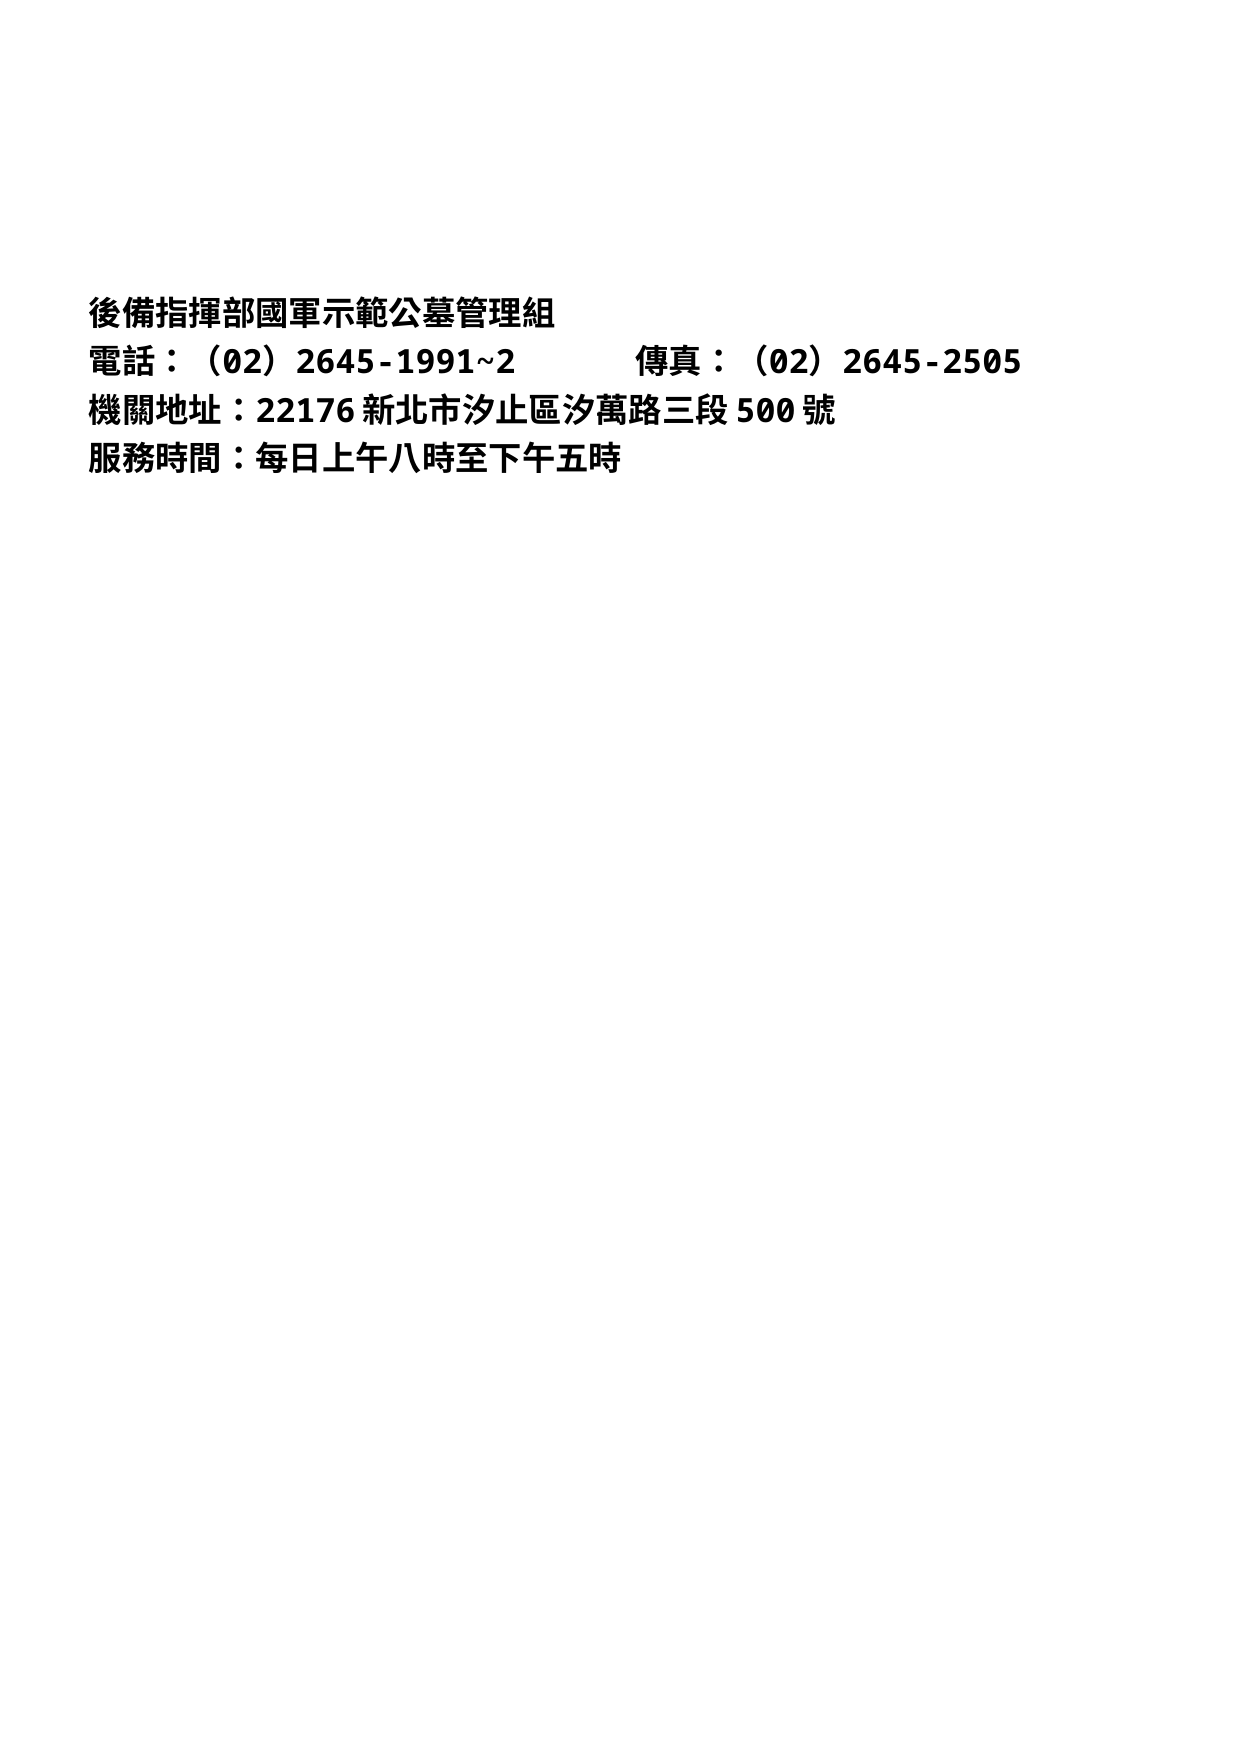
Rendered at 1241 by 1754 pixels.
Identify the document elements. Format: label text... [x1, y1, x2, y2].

text 電話：（02）2645-1991~2 傳真：（02）2645-2505 [89, 335, 1152, 384]
text 機關地址：22176新北市汐止區汐萬路三段500號 [89, 384, 1152, 432]
text 服務時間：每日上午八時至下午五時 [89, 432, 1152, 480]
text 後備指揮部國軍示範公墓管理組 [89, 287, 1152, 335]
